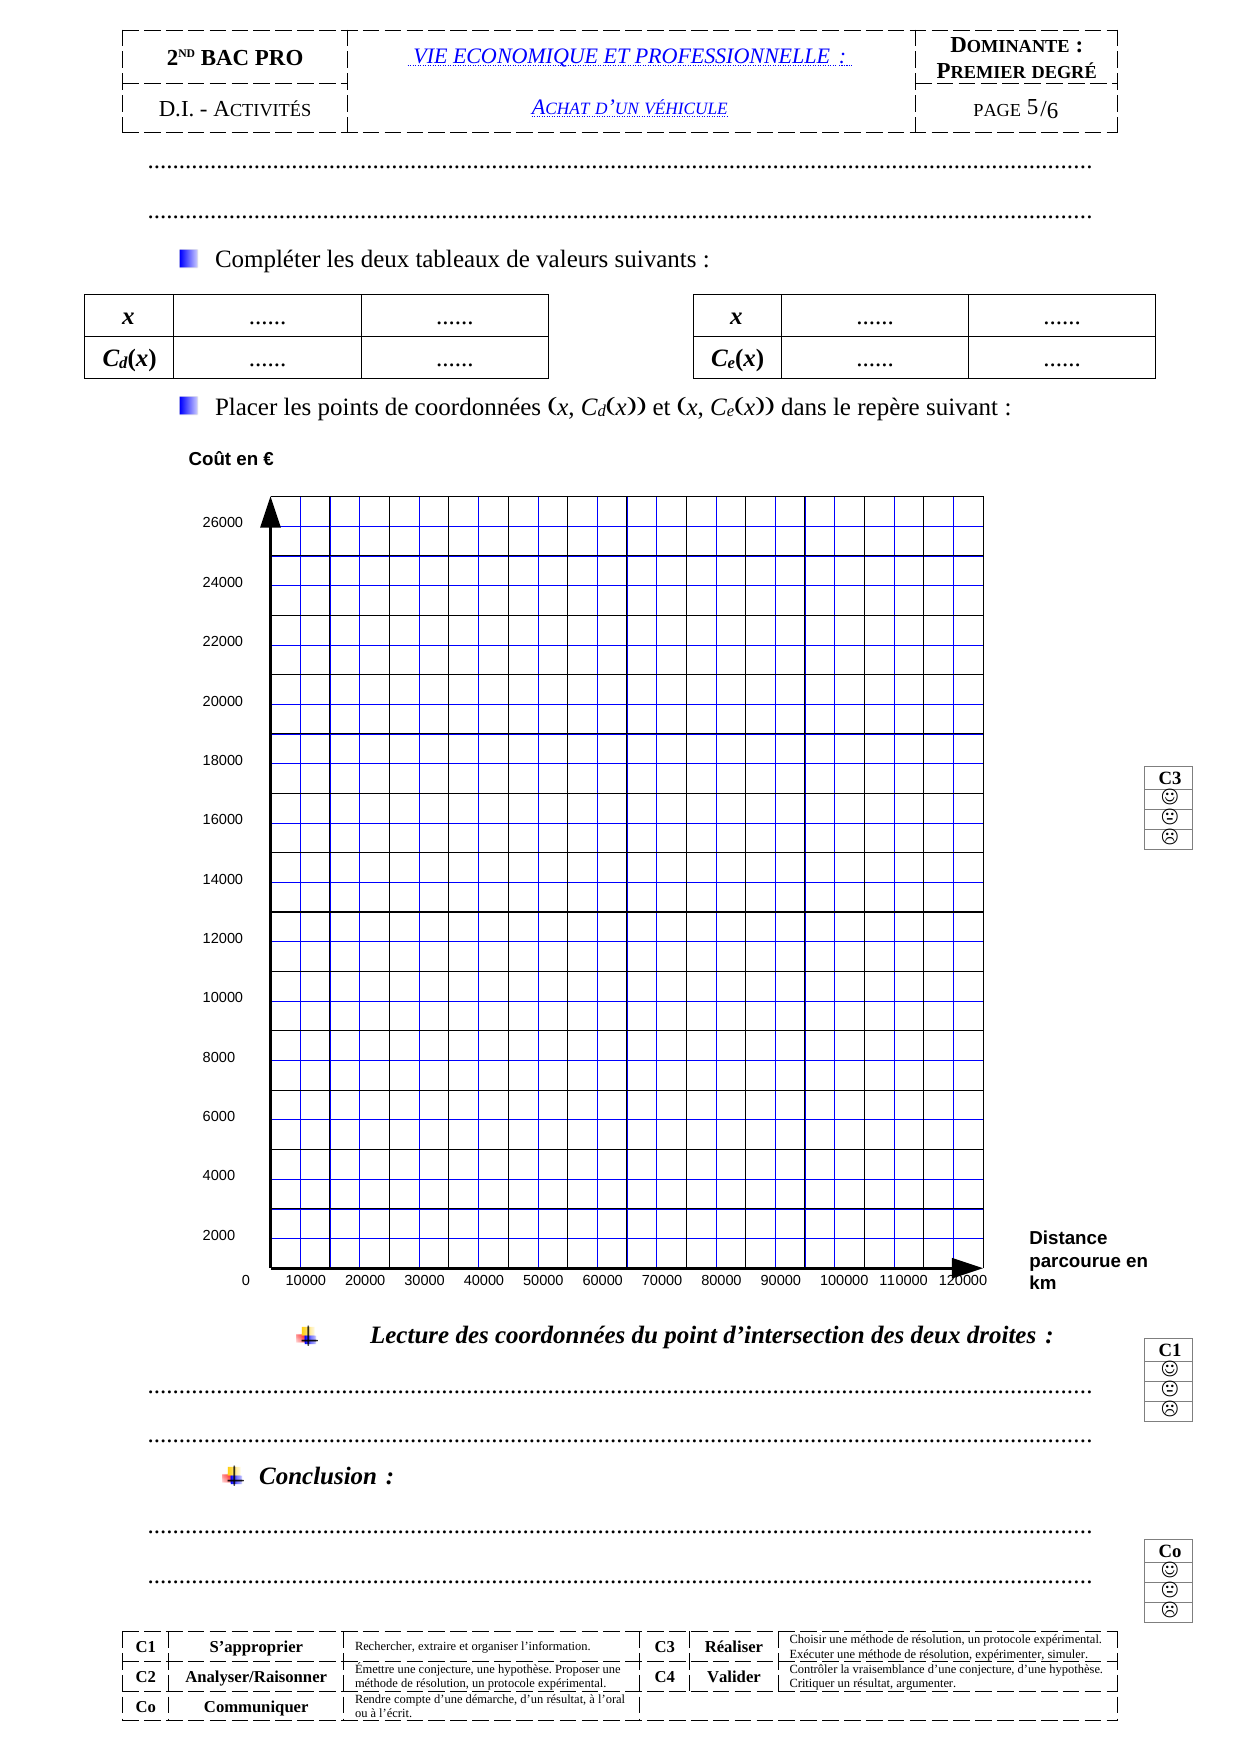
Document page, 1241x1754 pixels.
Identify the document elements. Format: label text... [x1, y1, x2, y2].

list Compléter les deux tableaux de valeurs suivants : [177, 244, 1093, 273]
table_header ...... [782, 295, 968, 336]
table_cell ...... [782, 337, 968, 378]
table_cell ...... [362, 337, 548, 378]
table_header Co [1145, 1540, 1192, 1562]
list Placer les points de coordonnées x, Cdx et x, Cex dans le repère suivant : [177, 392, 1093, 420]
table_cell  [1145, 810, 1192, 829]
table_cell  [1145, 830, 1192, 849]
table_cell  [1145, 1382, 1192, 1401]
table_header ...... [969, 295, 1155, 336]
table_cell  [1145, 1402, 1192, 1421]
table_cell  [1145, 1362, 1192, 1381]
table_cell [549, 336, 693, 378]
table_header ...... [174, 295, 361, 336]
table_header ...... [362, 295, 548, 336]
table_header [549, 294, 693, 336]
table_cell ...... [969, 337, 1155, 378]
table_cell  [1145, 1583, 1192, 1602]
list [1130, 1331, 1192, 1451]
table_cell Cd(x) [85, 337, 173, 378]
list Conclusion : [221, 1461, 1093, 1489]
table_cell  [1145, 1603, 1192, 1622]
table_cell Ce(x) [694, 337, 781, 378]
table_cell ...... [174, 337, 361, 378]
table_header C3 [1145, 767, 1192, 789]
table_cell  [1145, 1563, 1192, 1582]
table_cell  [1145, 790, 1192, 809]
table_header x [694, 295, 781, 336]
list Lecture des coordonnées du point d’intersection des deux droites : [295, 1320, 1093, 1349]
table_header C1 [1145, 1339, 1192, 1361]
table_header x [85, 295, 173, 336]
